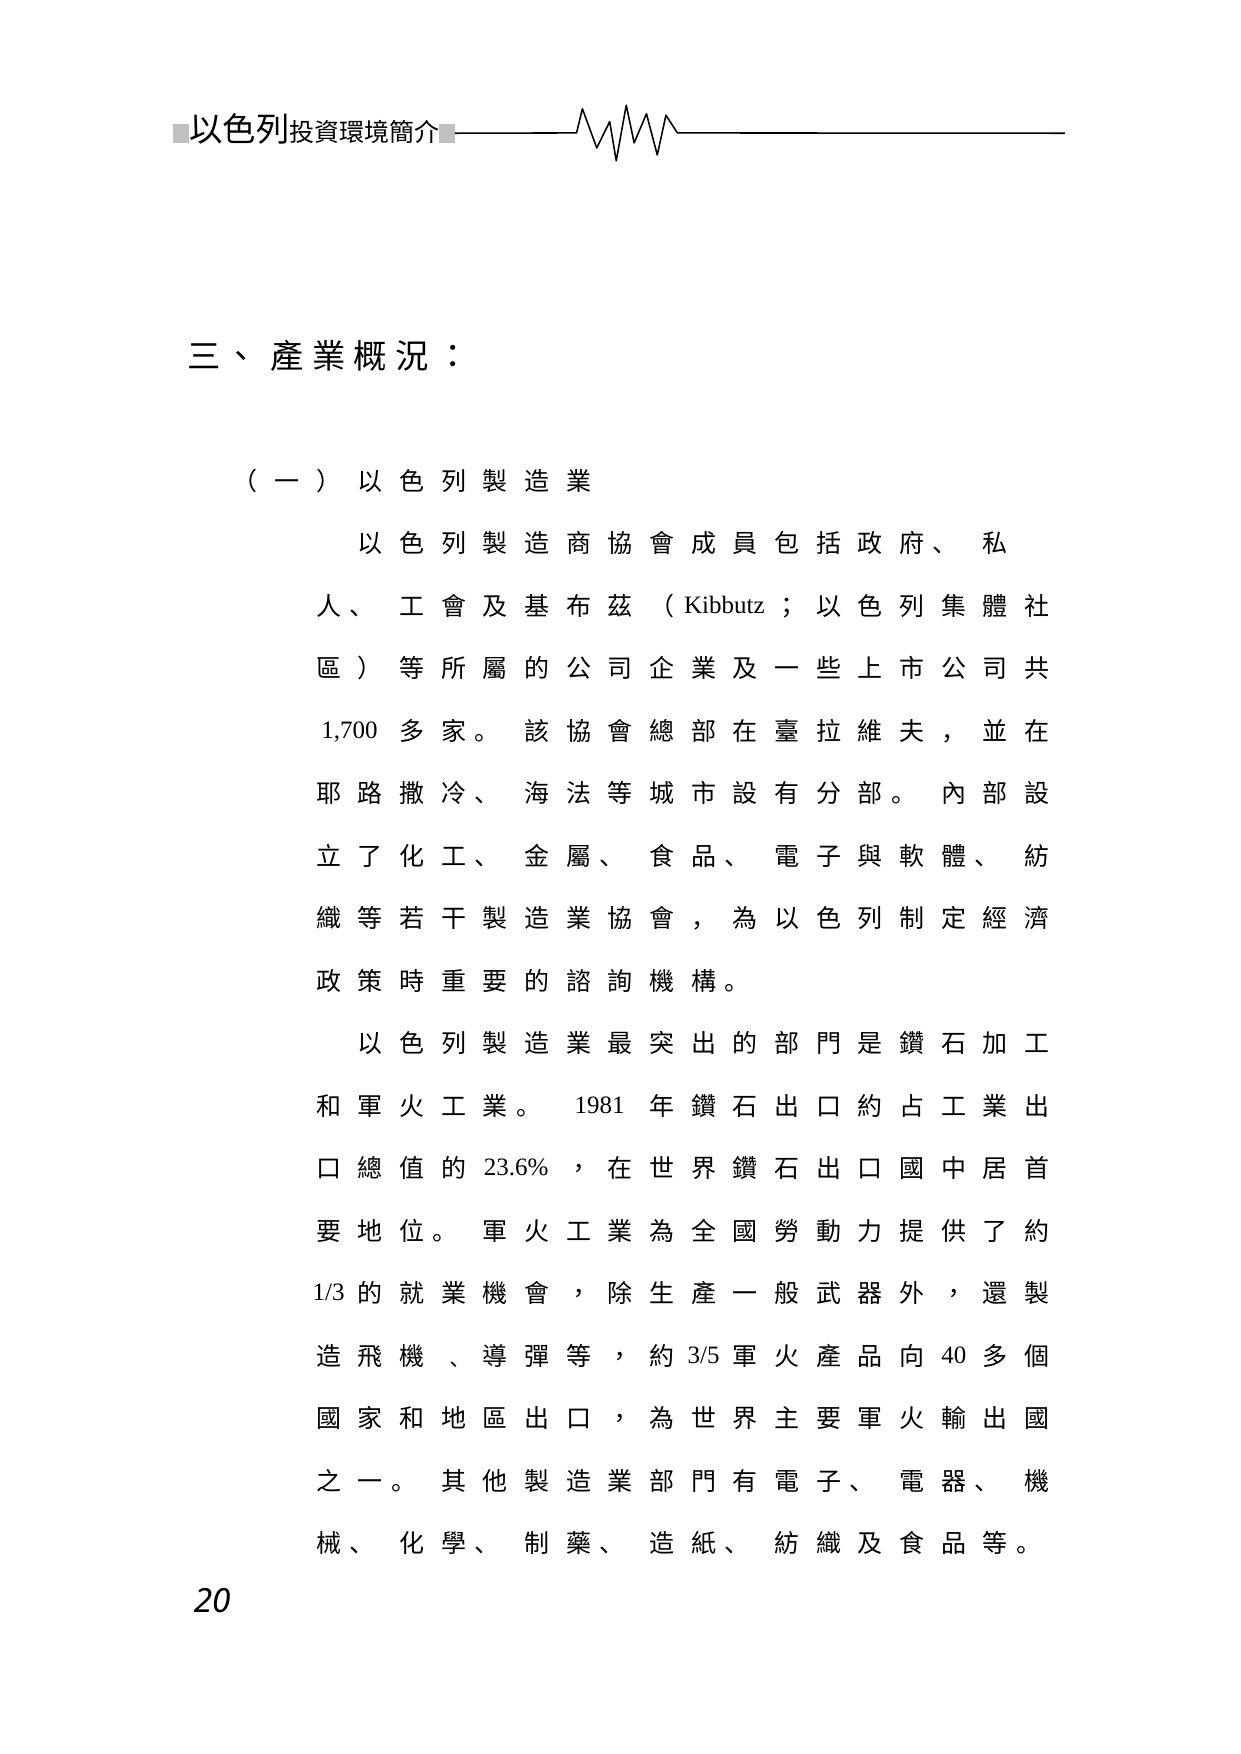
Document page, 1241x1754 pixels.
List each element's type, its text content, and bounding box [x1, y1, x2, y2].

text 以色列製造業最突出的部門是鑽石加工和軍火工業。1981年鑽石出口約占工業出口總值的23.6%，在世界鑽石出口國中居首要地位。軍火工業為全國勞動力提供了約1/3的就業機會，除生產一般武器外，還製造飛機﹑導彈等，約3/5軍火產品向40多個國家和地區出口，為世界主要軍火輸出國之一。其他製造業部門有電子、電器、機械、化學、制藥、造紙、紡織及食品等。 [281, 1000, 1058, 1563]
text （一）以色列製造業 [207, 438, 1058, 500]
text 三、產業概況： [183, 313, 1058, 375]
text 以色列製造商協會成員包括政府、私人、工會及基布茲（Kibbutz；以色列集體社區）等所屬的公司企業及一些上市公司共1,700多家。該協會總部在臺拉維夫，並在耶路撒冷、海法等城市設有分部。內部設立了化工、金屬、食品、電子與軟體、紡織等若干製造業協會，為以色列制定經濟政策時重要的諮詢機構。 [281, 500, 1058, 1000]
